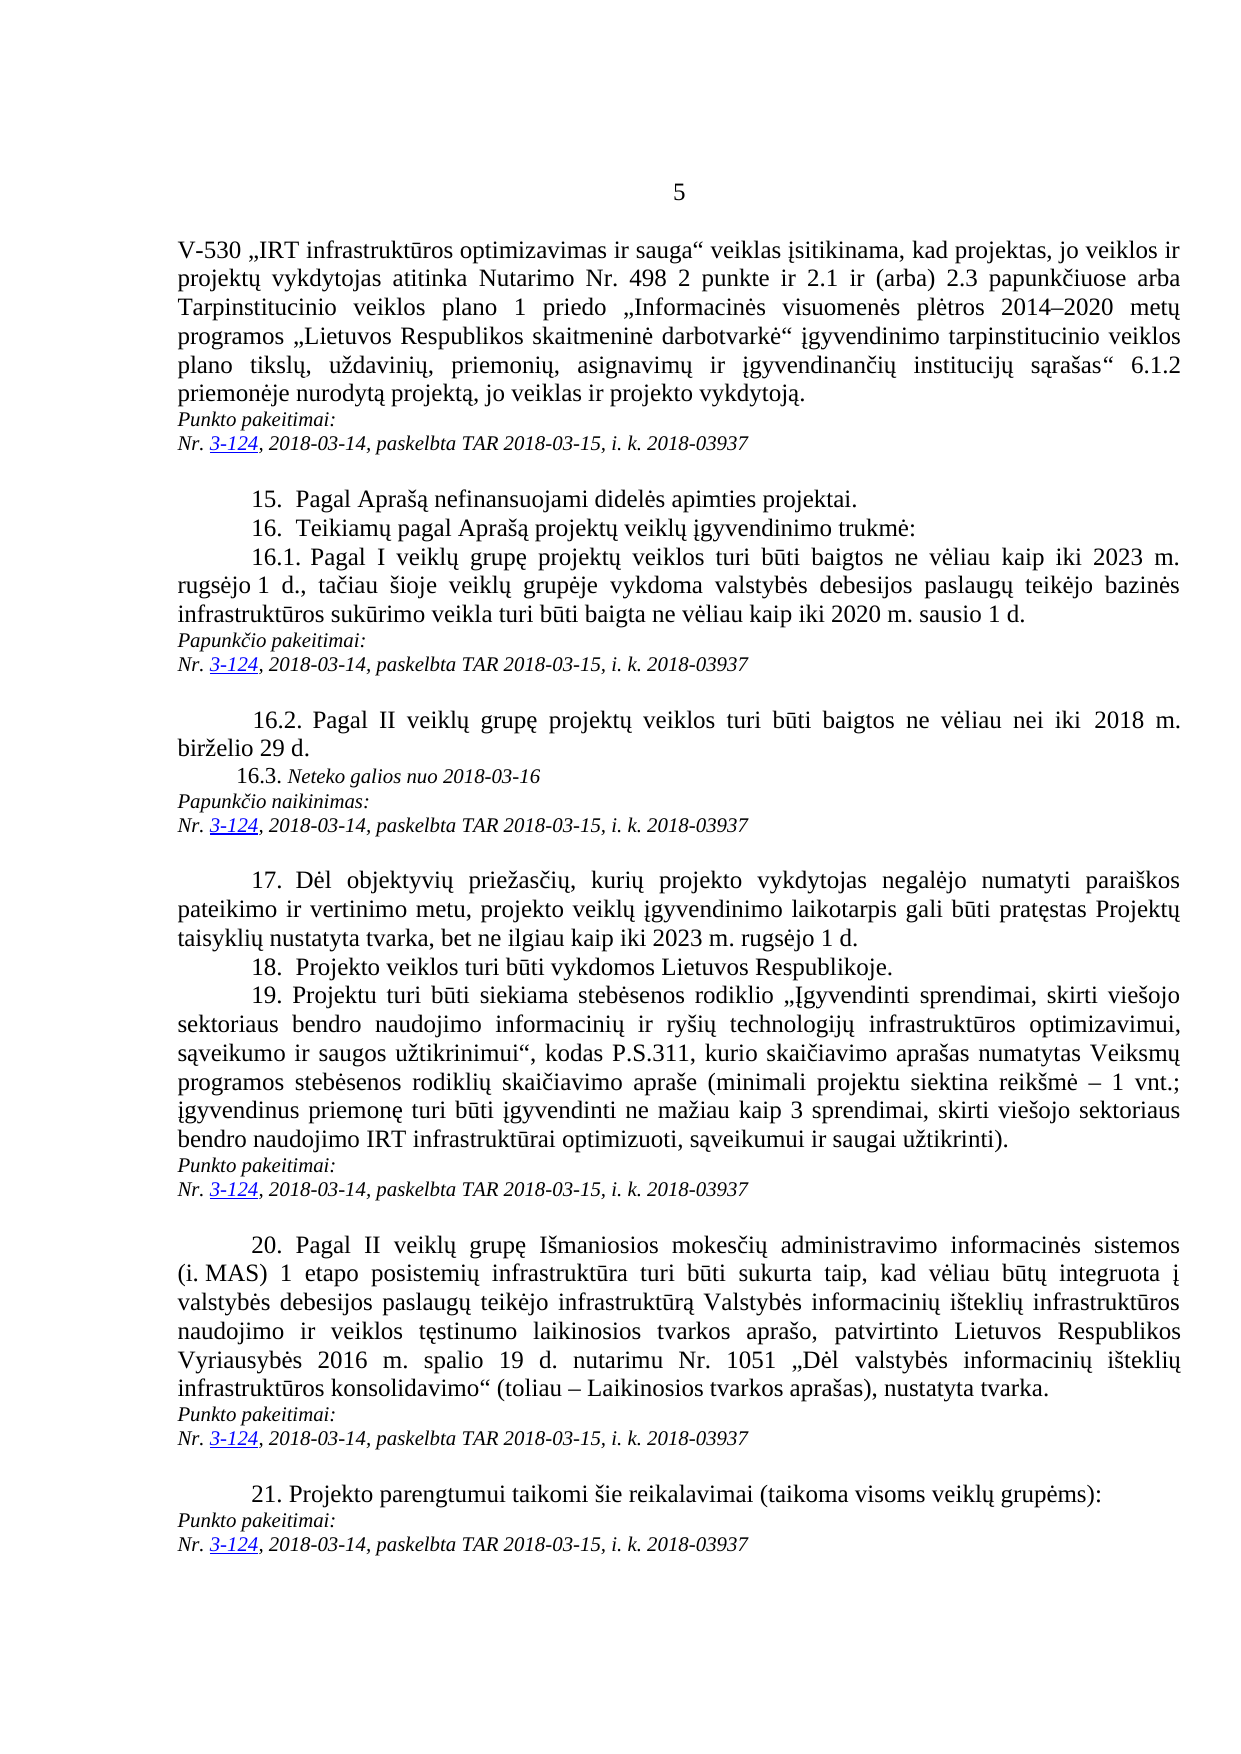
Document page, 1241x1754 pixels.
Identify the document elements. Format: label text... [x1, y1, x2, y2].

text Punkto pakeitimai: [177, 1153, 1181, 1177]
text V-530 „IRT infrastruktūros optimizavimas ir sauga“ veiklas įsitikinama, kad projektas, jo veiklos ir projektų vykdytojas atitinka Nutarimo Nr. 498 2 punkte ir 2.1 ir (arba) 2.3 papunkčiuose arba Tarpinstitucinio veiklos plano 1 priedo „Informacinės visuomenės plėtros 2014–2020 metų programos „Lietuvos Respublikos skaitmeninė darbotvarkė“ įgyvendinimo tarpinstitucinio veiklos plano tikslų, uždavinių, priemonių, asignavimų ir įgyvendinančių institucijų sąrašas“ 6.1.2 priemonėje nurodytą projektą, jo veiklas ir projekto vykdytoją. [177, 235, 1181, 407]
text 20. Pagal II veiklų grupę Išmaniosios mokesčių administravimo informacinės sistemos (i. MAS) 1 etapo posistemių infrastruktūra turi būti sukurta taip, kad vėliau būtų integruota į valstybės debesijos paslaugų teikėjo infrastruktūrą Valstybės informacinių išteklių infrastruktūros naudojimo ir veiklos tęstinumo laikinosios tvarkos aprašo, patvirtinto Lietuvos Respublikos Vyriausybės 2016 m. spalio 19 d. nutarimu Nr. 1051 „Dėl valstybės informacinių išteklių infrastruktūros konsolidavimo“ (toliau – Laikinosios tvarkos aprašas), nustatyta tvarka. [177, 1230, 1181, 1402]
text 16.1. Pagal I veiklų grupę projektų veiklos turi būti baigtos ne vėliau kaip iki 2023 m. rugsėjo 1 d., tačiau šioje veiklų grupėje vykdoma valstybės debesijos paslaugų teikėjo bazinės infrastruktūros sukūrimo veikla turi būti baigta ne vėliau kaip iki 2020 m. sausio 1 d. [177, 542, 1181, 628]
text 21. Projekto parengtumui taikomi šie reikalavimai (taikoma visoms veiklų grupėms): [177, 1479, 1181, 1508]
text 16.3. Neteko galios nuo 2018-03-16 [177, 762, 1181, 788]
text Nr. 3-124, 2018-03-14, paskelbta TAR 2018-03-15, i. k. 2018-03937 [177, 1532, 1181, 1556]
text 17. Dėl objektyvių priežasčių, kurių projekto vykdytojas negalėjo numatyti paraiškos pateikimo ir vertinimo metu, projekto veiklų įgyvendinimo laikotarpis gali būti pratęstas Projektų taisyklių nustatyta tvarka, bet ne ilgiau kaip iki 2023 m. rugsėjo 1 d. [177, 865, 1181, 952]
text Papunkčio naikinimas: [177, 788, 1181, 813]
text Nr. 3-124, 2018-03-14, paskelbta TAR 2018-03-15, i. k. 2018-03937 [177, 431, 1181, 455]
text Nr. 3-124, 2018-03-14, paskelbta TAR 2018-03-15, i. k. 2018-03937 [177, 652, 1181, 676]
text 15. Pagal Aprašą nefinansuojami didelės apimties projektai. [177, 484, 1181, 513]
text Punkto pakeitimai: [177, 1402, 1181, 1426]
text Nr. 3-124, 2018-03-14, paskelbta TAR 2018-03-15, i. k. 2018-03937 [177, 1426, 1181, 1450]
text 16. Teikiamų pagal Aprašą projektų veiklų įgyvendinimo trukmė: [177, 513, 1181, 542]
text 16.2. Pagal II veiklų grupę projektų veiklos turi būti baigtos ne vėliau nei iki 2018 m. birželio 29 d. [177, 705, 1181, 762]
text 19. Projektu turi būti siekiama stebėsenos rodiklio „Įgyvendinti sprendimai, skirti viešojo sektoriaus bendro naudojimo informacinių ir ryšių technologijų infrastruktūros optimizavimui, sąveikumo ir saugos užtikrinimui“, kodas P.S.311, kurio skaičiavimo aprašas numatytas Veiksmų programos stebėsenos rodiklių skaičiavimo apraše (minimali projektu siektina reikšmė – 1 vnt.; įgyvendinus priemonę turi būti įgyvendinti ne mažiau kaip 3 sprendimai, skirti viešojo sektoriaus bendro naudojimo IRT infrastruktūrai optimizuoti, sąveikumui ir saugai užtikrinti). [177, 980, 1181, 1153]
text Nr. 3-124, 2018-03-14, paskelbta TAR 2018-03-15, i. k. 2018-03937 [177, 813, 1181, 837]
text Nr. 3-124, 2018-03-14, paskelbta TAR 2018-03-15, i. k. 2018-03937 [177, 1177, 1181, 1201]
text 18. Projekto veiklos turi būti vykdomos Lietuvos Respublikoje. [177, 952, 1181, 980]
text Punkto pakeitimai: [177, 407, 1181, 431]
text Papunkčio pakeitimai: [177, 628, 1181, 652]
text Punkto pakeitimai: [177, 1508, 1181, 1532]
